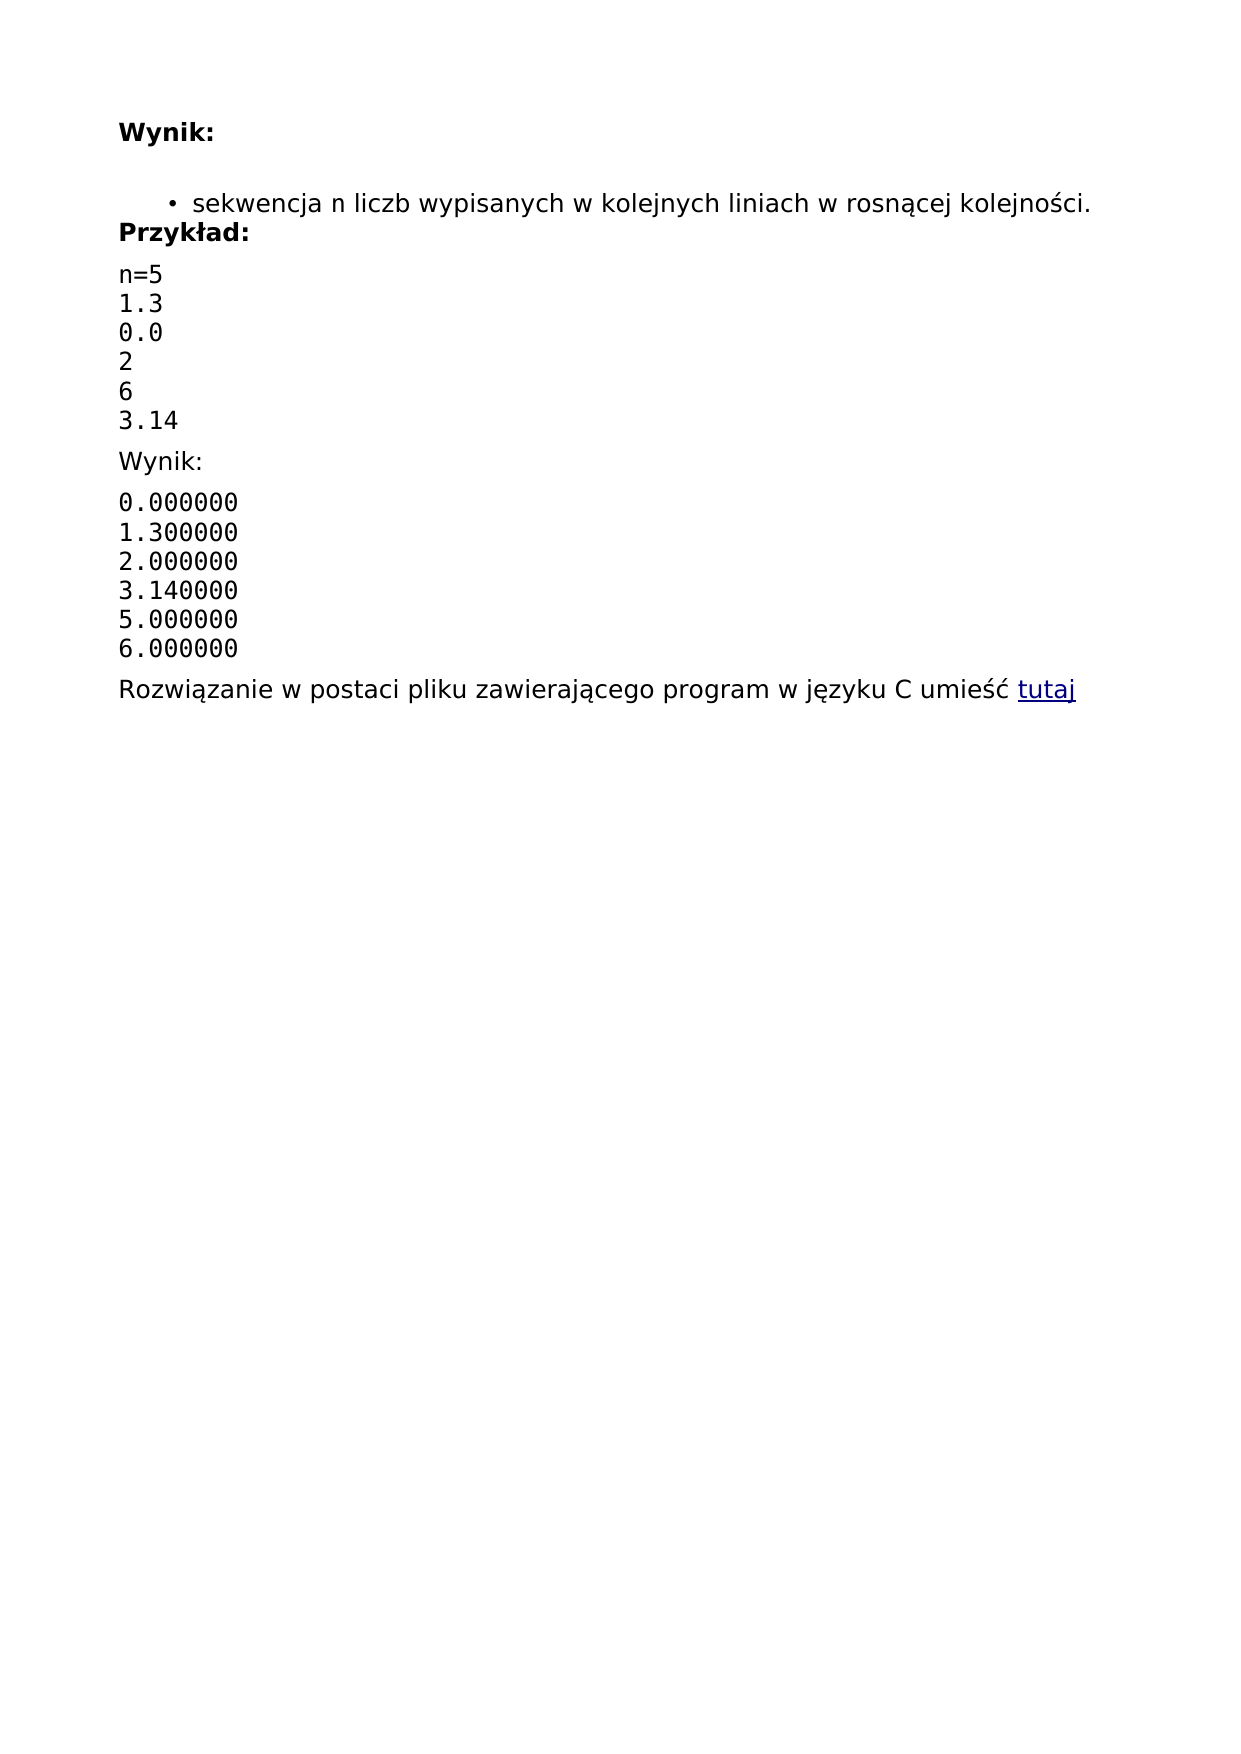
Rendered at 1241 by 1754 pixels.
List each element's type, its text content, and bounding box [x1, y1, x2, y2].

text 0.000000 1.300000 2.000000 3.140000 5.000000 6.000000 [118, 488, 1122, 663]
text Przykład: [118, 218, 1122, 248]
list sekwencja n liczb wypisanych w kolejnych liniach w rosnącej kolejności. [177, 189, 1122, 218]
text n=5 1.3 0.0 2 6 3.14 [118, 260, 1122, 435]
text Wynik: [118, 118, 1122, 147]
text Rozwiązanie w postaci pliku zawierającego program w języku C umieść tutaj [118, 675, 1122, 704]
text Wynik: [118, 447, 1122, 476]
